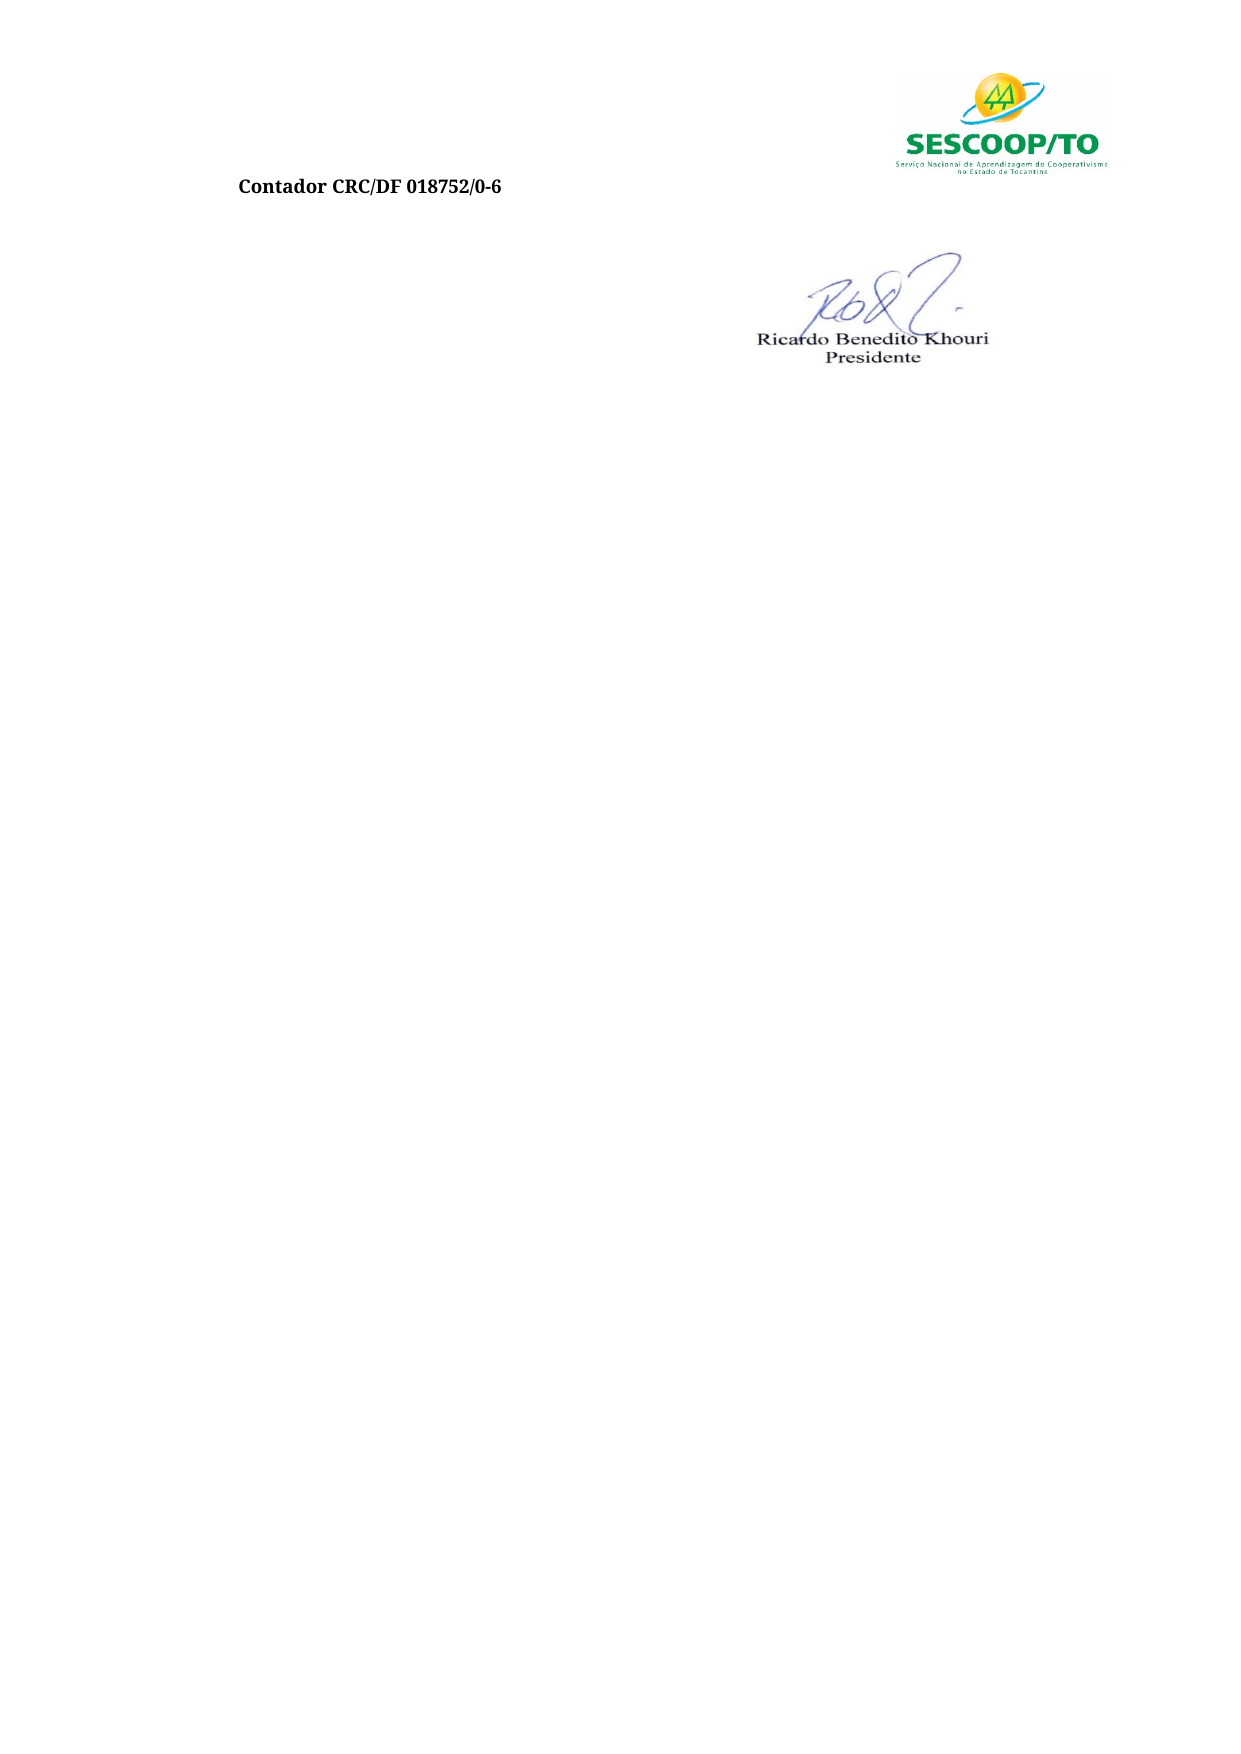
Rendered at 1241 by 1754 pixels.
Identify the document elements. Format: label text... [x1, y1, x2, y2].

table_cell Contador CRC/DF 018752/0-6 [177, 174, 756, 199]
